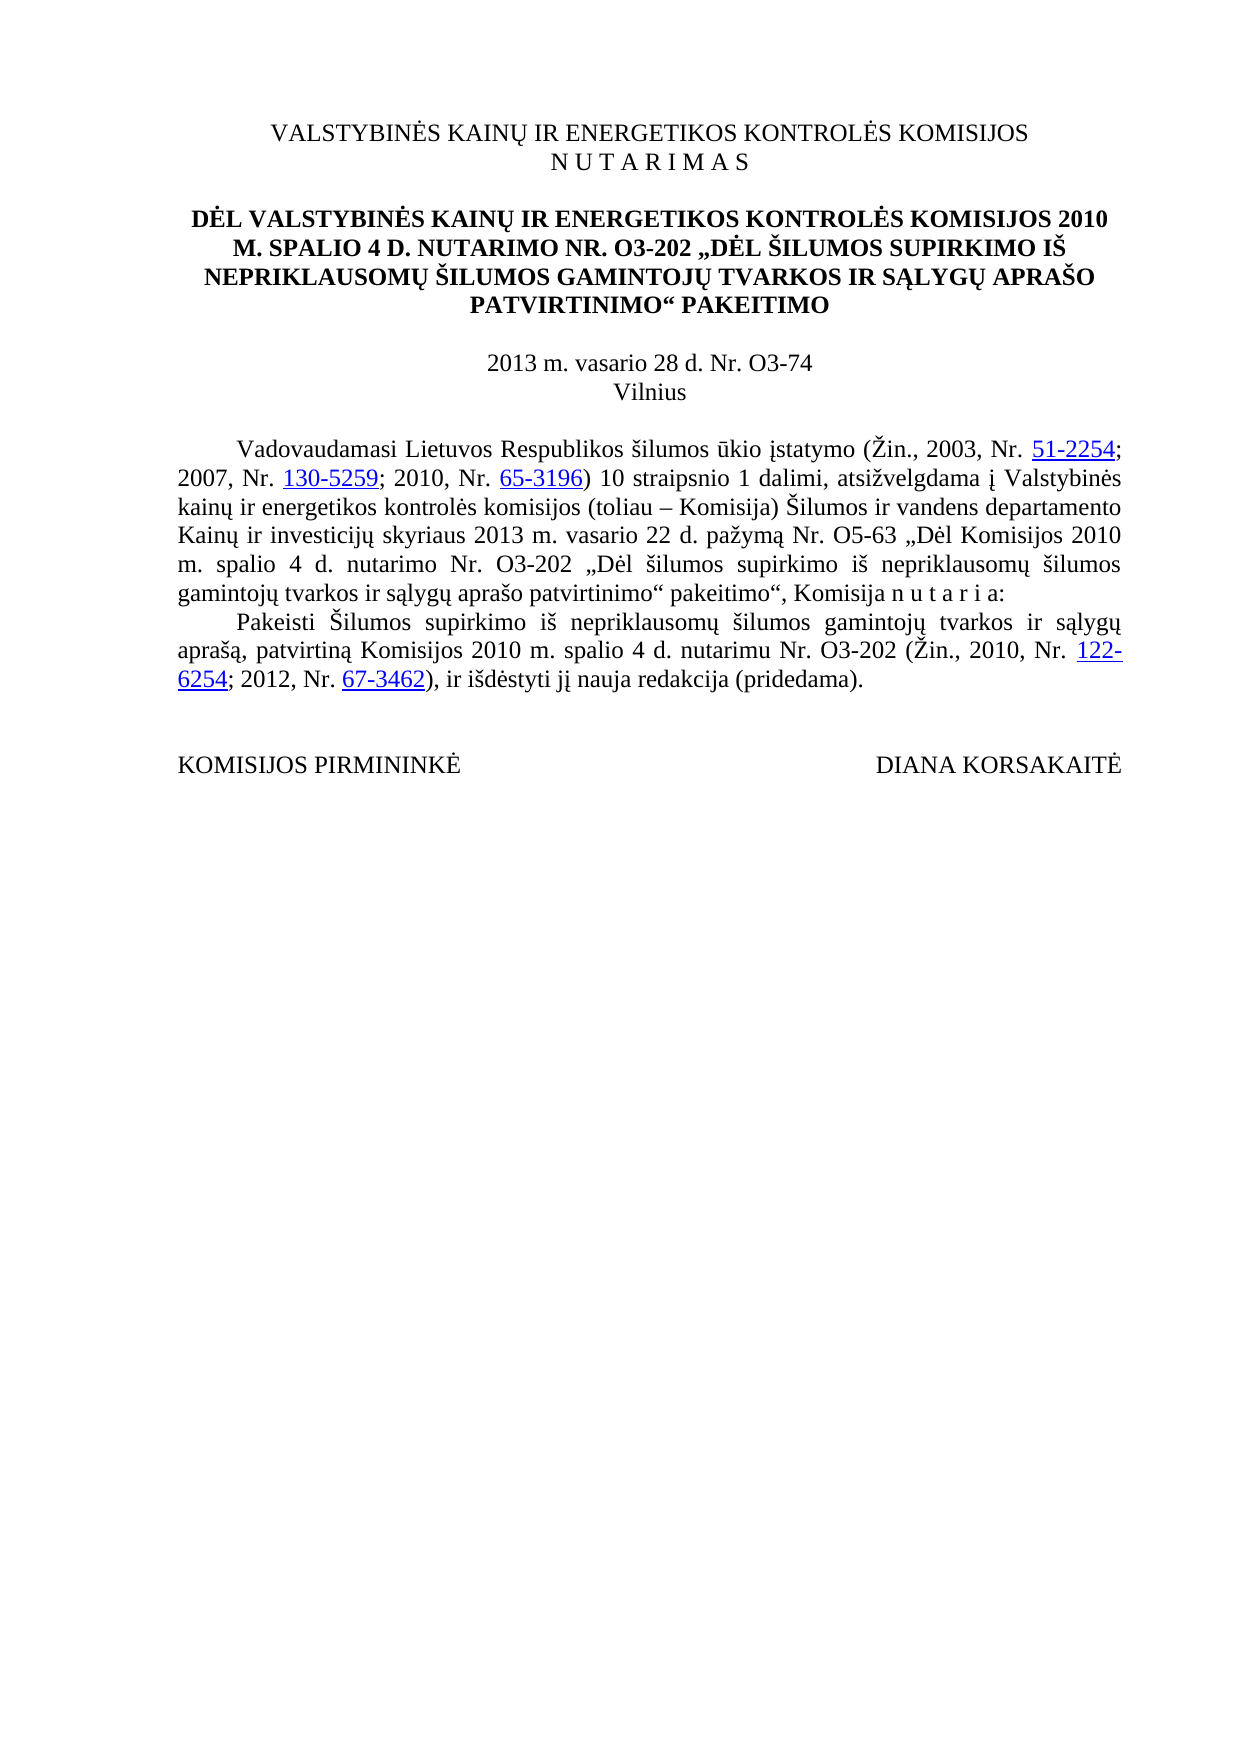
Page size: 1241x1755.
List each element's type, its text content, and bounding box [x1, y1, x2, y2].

text Komisijos pirmininkė Diana Korsakaitė [177, 751, 1122, 779]
text Pakeisti Šilumos supirkimo iš nepriklausomų šilumos gamintojų tvarkos ir sąlygų aprašą, patvirtiną Komisijos 2010 m. spalio 4 d. nutarimu Nr. O3-202 (Žin., 2010, Nr. 122-6254; 2012, Nr. 67-3462), ir išdėstyti jį nauja redakcija (pridedama). [177, 607, 1122, 693]
text VALSTYBINĖS KAINŲ IR ENERGETIKOS KONTROLĖS KOMISIJOS [177, 118, 1122, 147]
text Vadovaudamasi Lietuvos Respublikos šilumos ūkio įstatymo (Žin., 2003, Nr. 51-2254; 2007, Nr. 130-5259; 2010, Nr. 65-3196) 10 straipsnio 1 dalimi, atsižvelgdama į Valstybinės kainų ir energetikos kontrolės komisijos (toliau – Komisija) Šilumos ir vandens departamento Kainų ir investicijų skyriaus 2013 m. vasario 22 d. pažymą Nr. O5-63 „Dėl Komisijos 2010 m. spalio 4 d. nutarimo Nr. O3-202 „Dėl šilumos supirkimo iš nepriklausomų šilumos gamintojų tvarkos ir sąlygų aprašo patvirtinimo“ pakeitimo“, Komisija n u t a r i a: [177, 434, 1122, 607]
text 2013 m. vasario 28 d. Nr. O3-74 [177, 348, 1122, 377]
text DĖL valstybinės kainų ir enErgetikos kontrolės komisijos 2010 M. SPALIO 4 D. NUTARIMO Nr. O3-202 „DĖL ŠILUMOS SUPIRKIMO IŠ NEPRIKLAUSOMŲ ŠILUMOS GAMINTOJŲ TVARKOS IR SĄLYGŲ APRAŠO PATVIRTINIMO“ pakeitimo [177, 204, 1122, 319]
text N u t a r i m a s [177, 147, 1122, 176]
text Vilnius [177, 377, 1122, 406]
